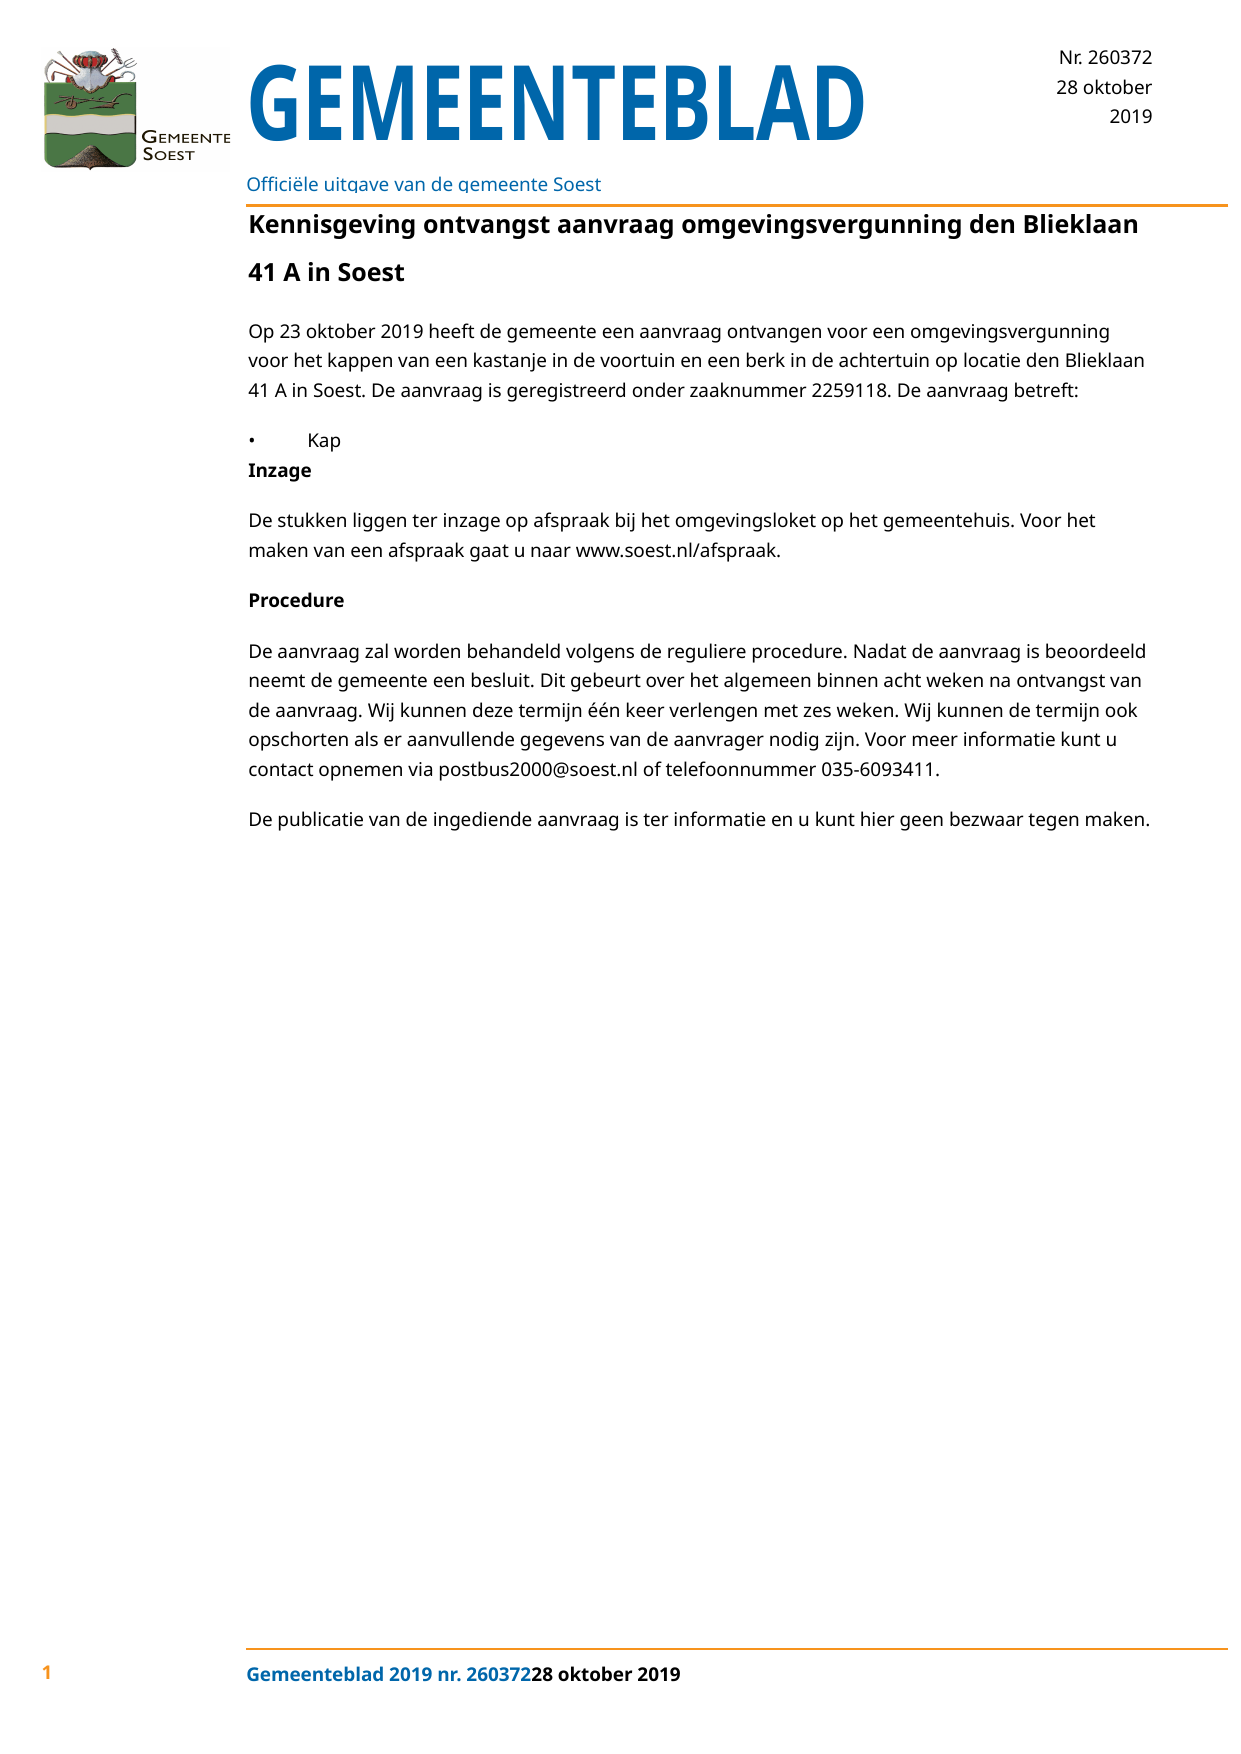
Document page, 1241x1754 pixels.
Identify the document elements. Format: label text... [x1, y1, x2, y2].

picture [41, 47, 231, 172]
text Op 23 oktober 2019 heeft de gemeente een aanvraag ontvangen voor een omgevingsvergunning voor het kappen van een kastanje in de voortuin en een berk in de achtertuin op locatie den Blieklaan 41 A in Soest. De aanvraag is geregistreerd onder zaaknummer 2259118. De aanvraag betreft: [248, 318, 1152, 403]
text Inzage [248, 457, 1152, 483]
text De aanvraag zal worden behandeld volgens de reguliere procedure. Nadat de aanvraag is beoordeeld neemt de gemeente een besluit. Dit gebeurt over het algemeen binnen acht weken na ontvangst van de aanvraag. Wij kunnen deze termijn één keer verlengen met zes weken. Wij kunnen de termijn ook opschorten als er aanvullende gegevens van de aanvrager nodig zijn. Voor meer informatie kunt u contact opnemen via postbus2000@soest.nl of telefoonnummer 035-6093411. [248, 638, 1152, 782]
text Procedure [248, 587, 1152, 613]
text Kennisgeving ontvangst aanvraag omgevingsvergunning den Blieklaan 41 A in Soest [248, 207, 1152, 288]
list Kap [248, 427, 1152, 453]
text De stukken liggen ter inzage op afspraak bij het omgevingsloket op het gemeentehuis. Voor het maken van een afspraak gaat u naar www.soest.nl/afspraak. [248, 507, 1152, 563]
text De publicatie van de ingediende aanvraag is ter informatie en u kunt hier geen bezwaar tegen maken. [248, 807, 1152, 832]
